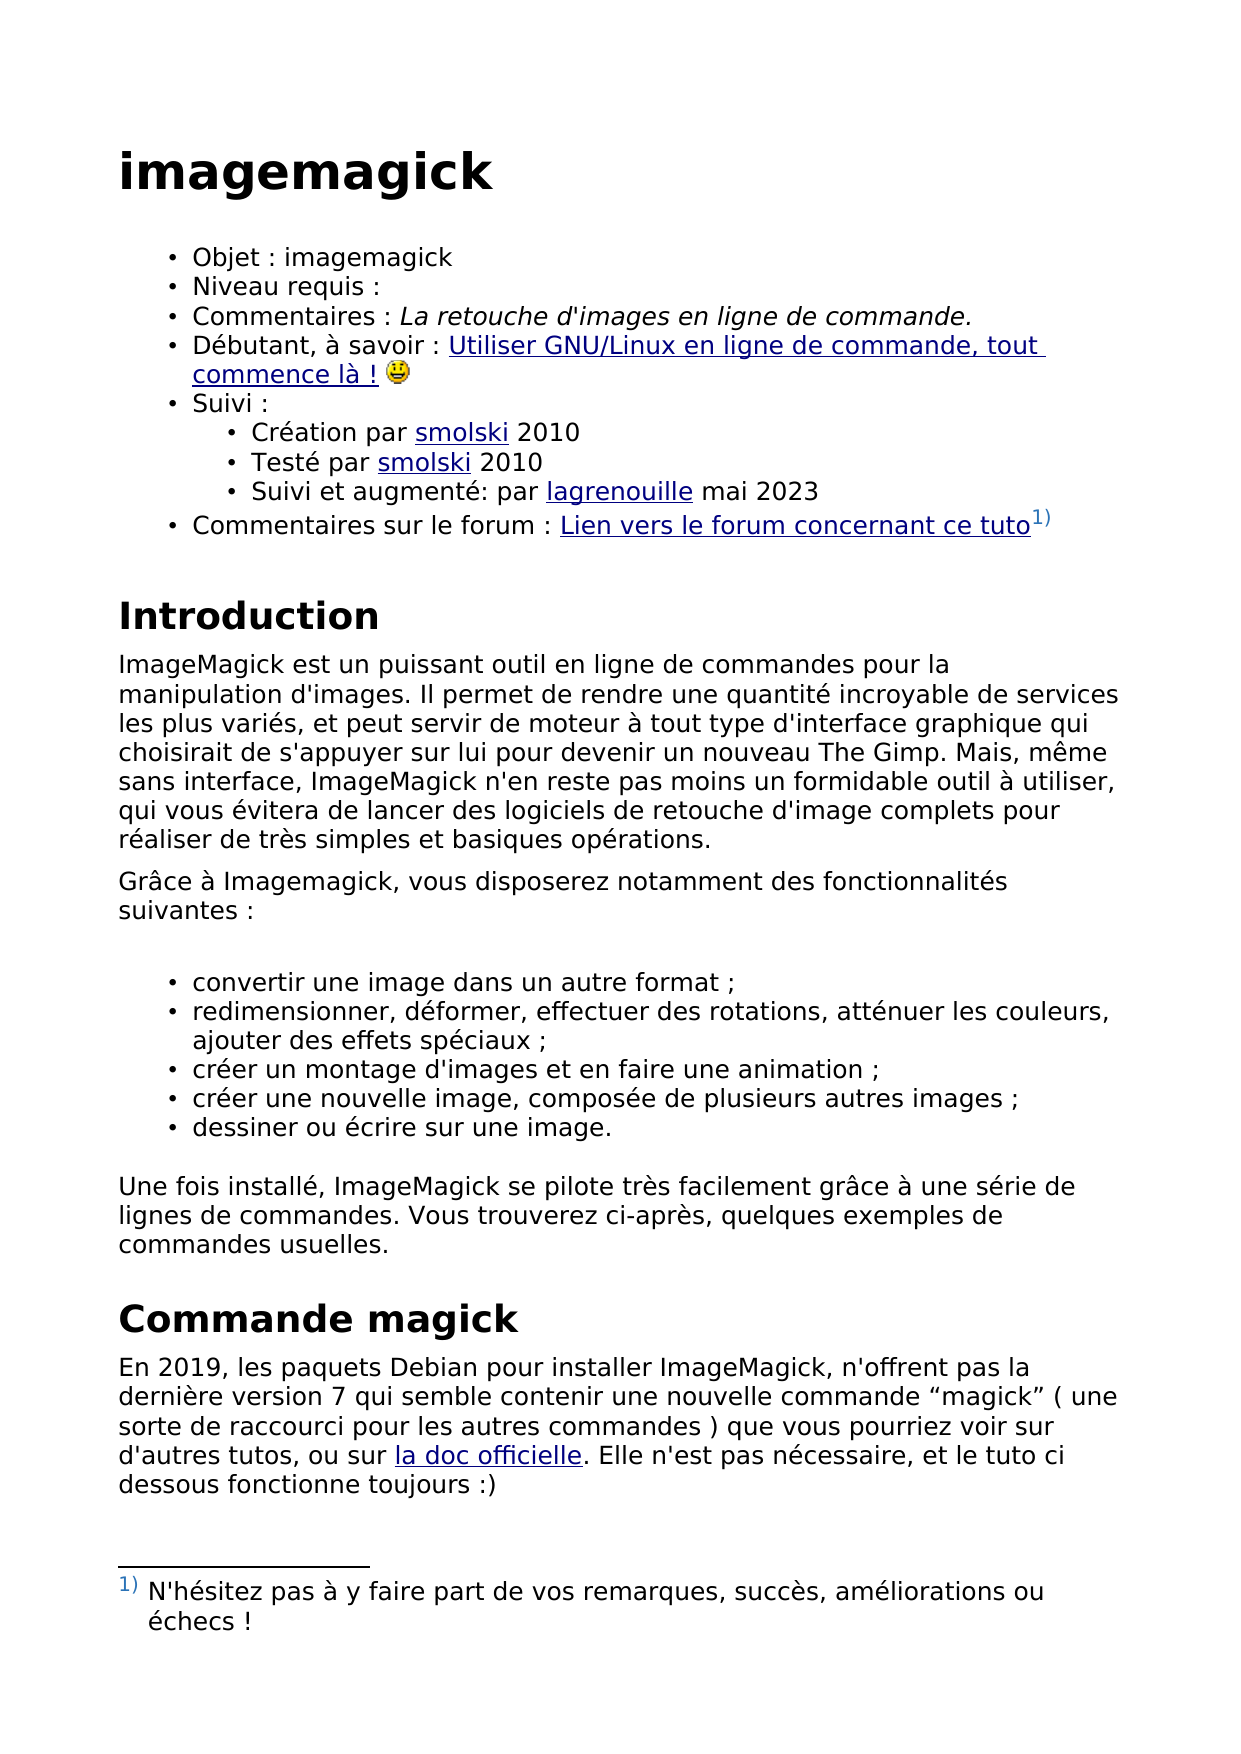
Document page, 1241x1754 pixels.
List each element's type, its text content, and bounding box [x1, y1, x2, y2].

subtitle imagemagick [118, 143, 1122, 201]
list N'hésitez pas à y faire part de vos remarques, succès, améliorations ou échecs ! [118, 1573, 1122, 1636]
list Débutant, à savoir : Utiliser GNU/Linux en ligne de commande, tout commence là ! [177, 331, 1122, 389]
list Niveau requis : [177, 272, 1122, 302]
list créer un montage d'images et en faire une animation ; [177, 1055, 1122, 1084]
text En 2019, les paquets Debian pour installer ImageMagick, n'offrent pas la dernière version 7 qui semble contenir une nouvelle commande “magick” ( une sorte de raccourci pour les autres commandes ) que vous pourriez voir sur d'autres tutos, ou sur la doc officielle. Elle n'est pas nécessaire, et le tuto ci dessous fonctionne toujours :) [118, 1353, 1122, 1499]
subtitle Commande magick [118, 1297, 1122, 1341]
list convertir une image dans un autre format ; [177, 968, 1122, 997]
list Objet : imagemagick [177, 243, 1122, 272]
text Grâce à Imagemagick, vous disposerez notamment des fonctionnalités suivantes : [118, 867, 1122, 926]
list Commentaires sur le forum : Lien vers le forum concernant ce tuto [177, 506, 1122, 540]
subtitle Introduction [118, 594, 1122, 638]
list redimensionner, déformer, effectuer des rotations, atténuer les couleurs, ajouter des effets spéciaux ; [177, 997, 1122, 1055]
list Création par smolski 2010 [236, 418, 1122, 448]
text Une fois installé, ImageMagick se pilote très facilement grâce à une série de lignes de commandes. Vous trouverez ci-après, quelques exemples de commandes usuelles. [118, 1172, 1122, 1260]
picture [386, 360, 410, 384]
list dessiner ou écrire sur une image. [177, 1113, 1122, 1143]
list Commentaires : La retouche d'images en ligne de commande. [177, 302, 1122, 331]
list Suivi et augmenté: par lagrenouille mai 2023 [236, 477, 1122, 506]
list Suivi : [177, 389, 1122, 418]
text ImageMagick est un puissant outil en ligne de commandes pour la manipulation d'images. Il permet de rendre une quantité incroyable de services les plus variés, et peut servir de moteur à tout type d'interface graphique qui choisirait de s'appuyer sur lui pour devenir un nouveau The Gimp. Mais, même sans interface, ImageMagick n'en reste pas moins un formidable outil à utiliser, qui vous évitera de lancer des logiciels de retouche d'image complets pour réaliser de très simples et basiques opérations. [118, 651, 1122, 855]
list Testé par smolski 2010 [236, 448, 1122, 477]
list créer une nouvelle image, composée de plusieurs autres images ; [177, 1084, 1122, 1113]
